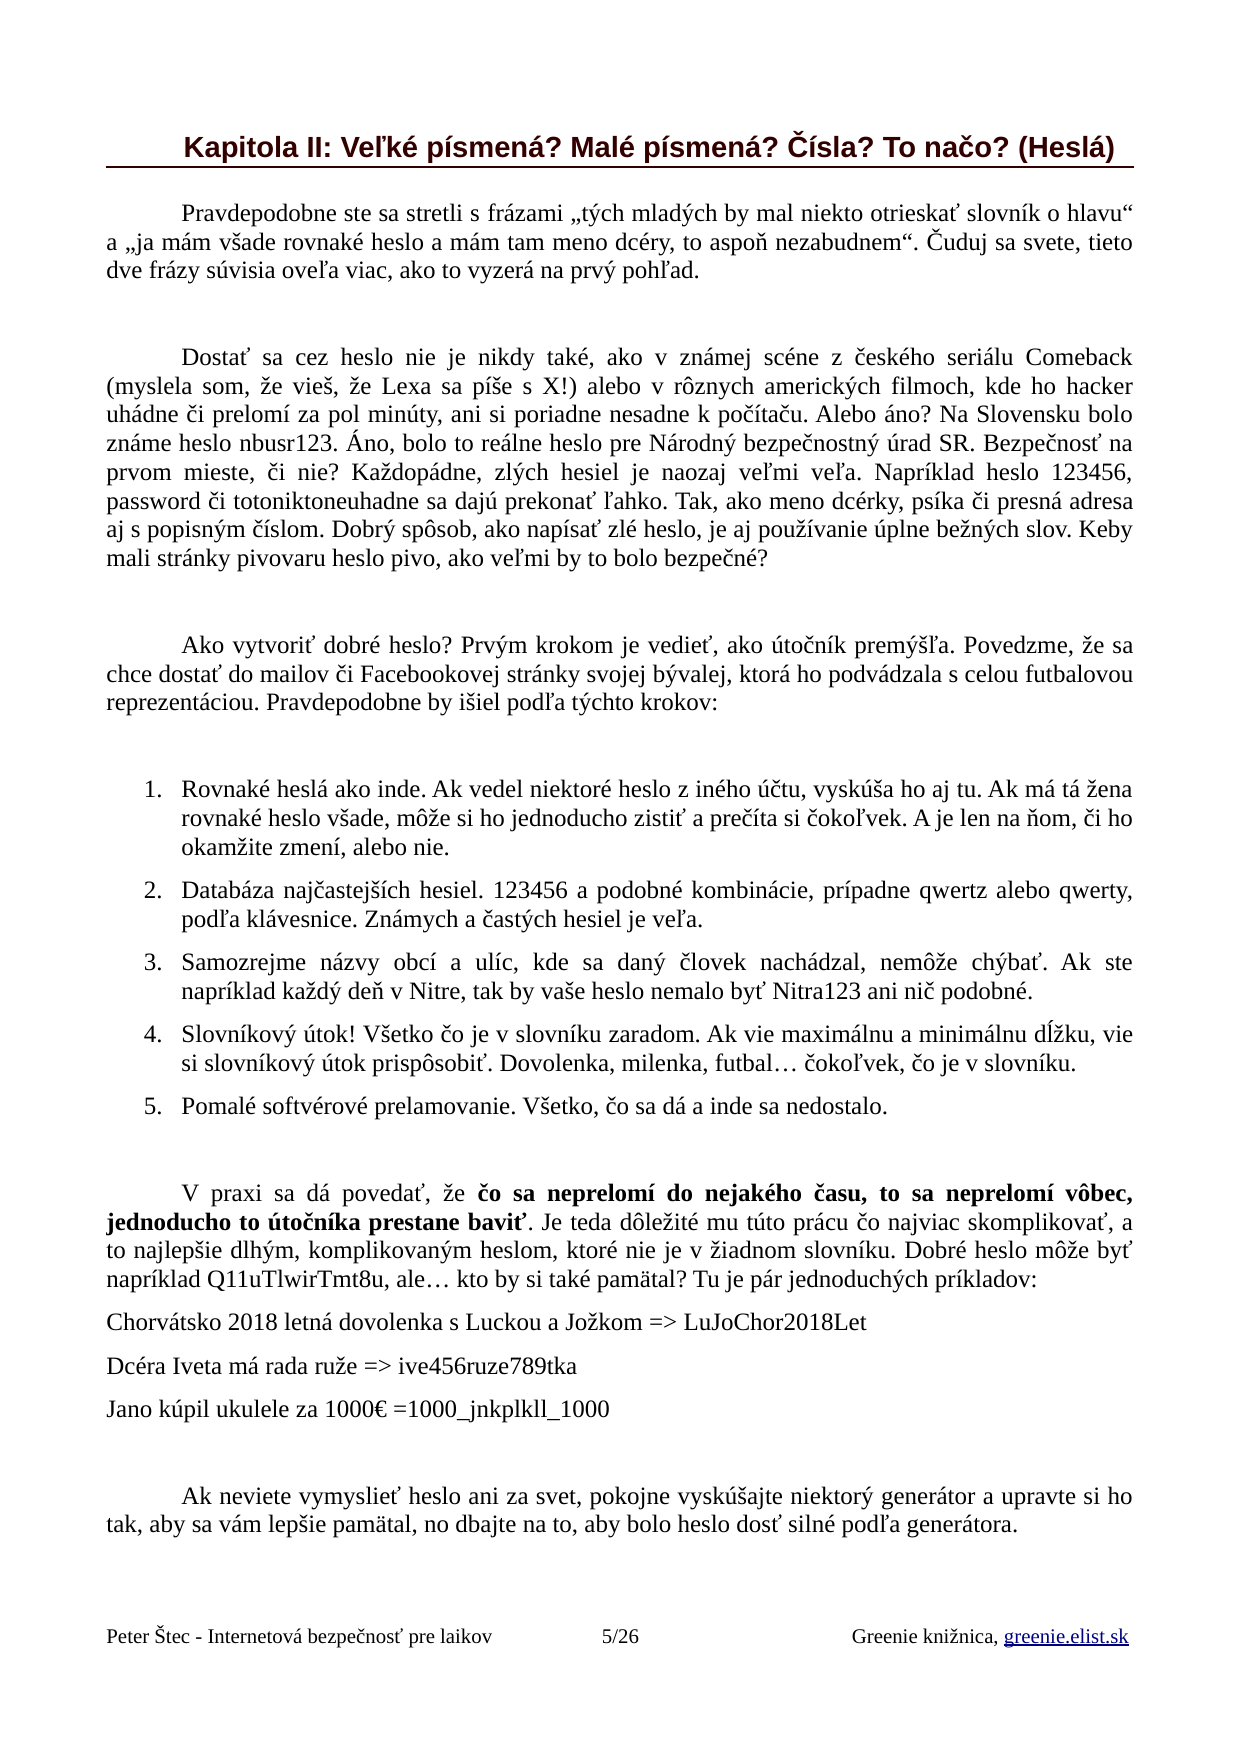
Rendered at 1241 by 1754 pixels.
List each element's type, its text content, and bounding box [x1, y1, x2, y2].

list Slovníkový útok! Všetko čo je v slovníku zaradom. Ak vie maximálnu a minimálnu dĺžku, vie si slovníkový útok prispôsobiť. Dovolenka, milenka, futbal… čokoľvek, čo je v slovníku. [144, 1019, 1134, 1077]
text Jano kúpil ukulele za 1000€ =1000_jnkplkll_1000 [106, 1394, 1134, 1423]
list Samozrejme názvy obcí a ulíc, kde sa daný človek nachádzal, nemôže chýbať. Ak ste napríklad každý deň v Nitre, tak by vaše heslo nemalo byť Nitra123 ani nič podobné. [144, 947, 1134, 1004]
text Ak neviete vymyslieť heslo ani za svet, pokojne vyskúšajte niektorý generátor a upravte si ho tak, aby sa vám lepšie pamätal, no dbajte na to, aby bolo heslo dosť silné podľa generátora. [106, 1481, 1134, 1538]
subtitle Kapitola II: Veľké písmená? Malé písmená? Čísla? To načo? (Heslá) [106, 127, 1134, 166]
list Databáza najčastejších hesiel. 123456 a podobné kombinácie, prípadne qwertz alebo qwerty, podľa klávesnice. Známych a častých hesiel je veľa. [144, 875, 1134, 932]
text Chorvátsko 2018 letná dovolenka s Luckou a Jožkom => LuJoChor2018Let [106, 1307, 1134, 1336]
text Dostať sa cez heslo nie je nikdy také, ako v známej scéne z českého seriálu Comeback (myslela som, že vieš, že Lexa sa píše s X!) alebo v rôznych amerických filmoch, kde ho hacker uhádne či prelomí za pol minúty, ani si poriadne nesadne k počítaču. Alebo áno? Na Slovensku bolo známe heslo nbusr123. Áno, bolo to reálne heslo pre Národný bezpečnostný úrad SR. Bezpečnosť na prvom mieste, či nie? Každopádne, zlých hesiel je naozaj veľmi veľa. Napríklad heslo 123456, password či totoniktoneuhadne sa dajú prekonať ľahko. Tak, ako meno dcérky, psíka či presná adresa aj s popisným číslom. Dobrý spôsob, ako napísať zlé heslo, je aj používanie úplne bežných slov. Keby mali stránky pivovaru heslo pivo, ako veľmi by to bolo bezpečné? [106, 342, 1134, 572]
text V praxi sa dá povedať, že čo sa neprelomí do nejakého času, to sa neprelomí vôbec, jednoducho to útočníka prestane baviť. Je teda dôležité mu túto prácu čo najviac skomplikovať, a to najlepšie dlhým, komplikovaným heslom, ktoré nie je v žiadnom slovníku. Dobré heslo môže byť napríklad Q11uTlwirTmt8u, ale… kto by si také pamätal? Tu je pár jednoduchých príkladov: [106, 1178, 1134, 1293]
text Pravdepodobne ste sa stretli s frázami „tých mladých by mal niekto otrieskať slovník o hlavu“ a „ja mám všade rovnaké heslo a mám tam meno dcéry, to aspoň nezabudnem“. Čuduj sa svete, tieto dve frázy súvisia oveľa viac, ako to vyzerá na prvý pohľad. [106, 198, 1134, 284]
list Pomalé softvérové prelamovanie. Všetko, čo sa dá a inde sa nedostalo. [144, 1091, 1134, 1120]
list Rovnaké heslá ako inde. Ak vedel niektoré heslo z iného účtu, vyskúša ho aj tu. Ak má tá žena rovnaké heslo všade, môže si ho jednoducho zistiť a prečíta si čokoľvek. A je len na ňom, či ho okamžite zmení, alebo nie. [144, 774, 1134, 860]
text Ako vytvoriť dobré heslo? Prvým krokom je vedieť, ako útočník premýšľa. Povedzme, že sa chce dostať do mailov či Facebookovej stránky svojej bývalej, ktorá ho podvádzala s celou futbalovou reprezentáciou. Pravdepodobne by išiel podľa týchto krokov: [106, 630, 1134, 716]
text Dcéra Iveta má rada ruže => ive456ruze789tka [106, 1351, 1134, 1379]
